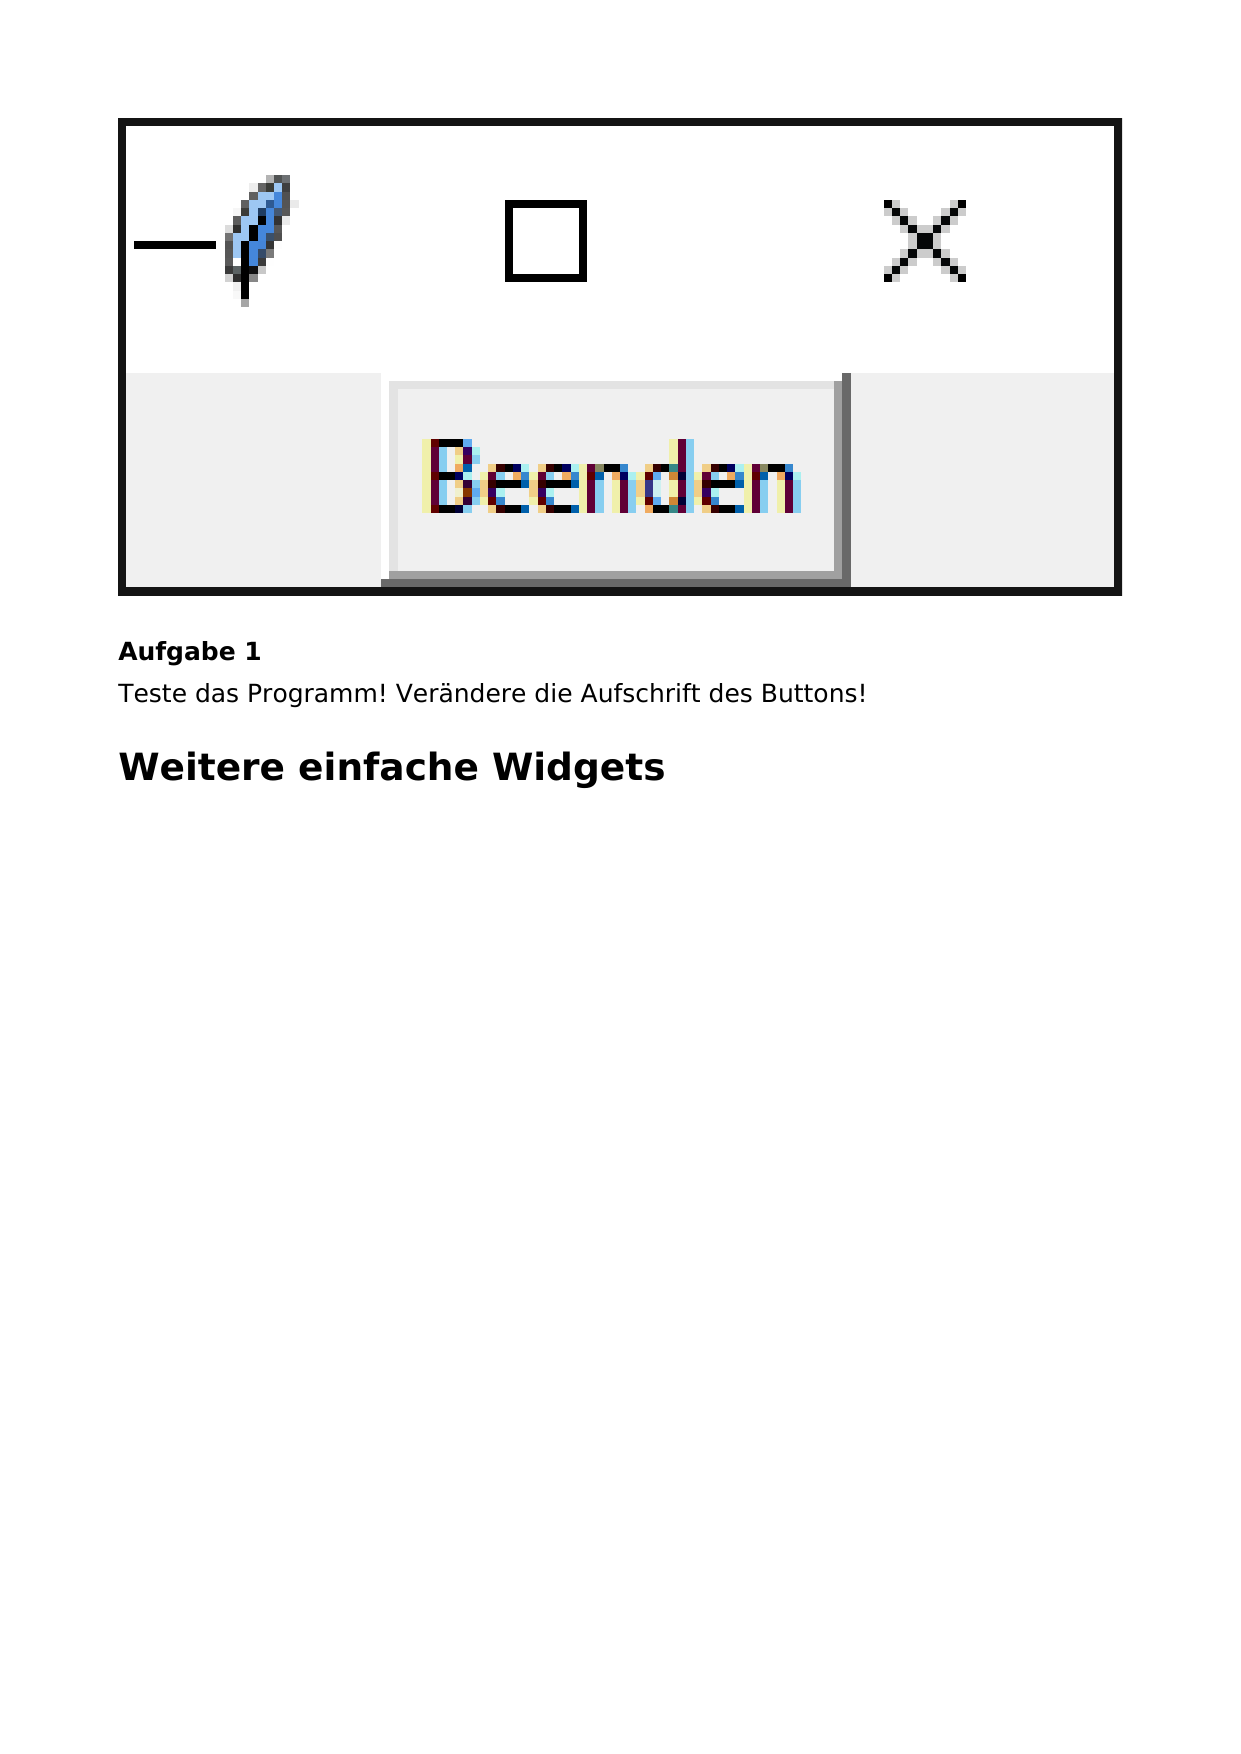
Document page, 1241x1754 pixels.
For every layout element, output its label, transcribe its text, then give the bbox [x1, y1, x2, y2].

subtitle Weitere einfache Widgets [118, 745, 1122, 789]
picture [118, 118, 1123, 596]
text Aufgabe 1 [118, 637, 1122, 666]
text Teste das Programm! Verändere die Aufschrift des Buttons! [118, 679, 1122, 708]
